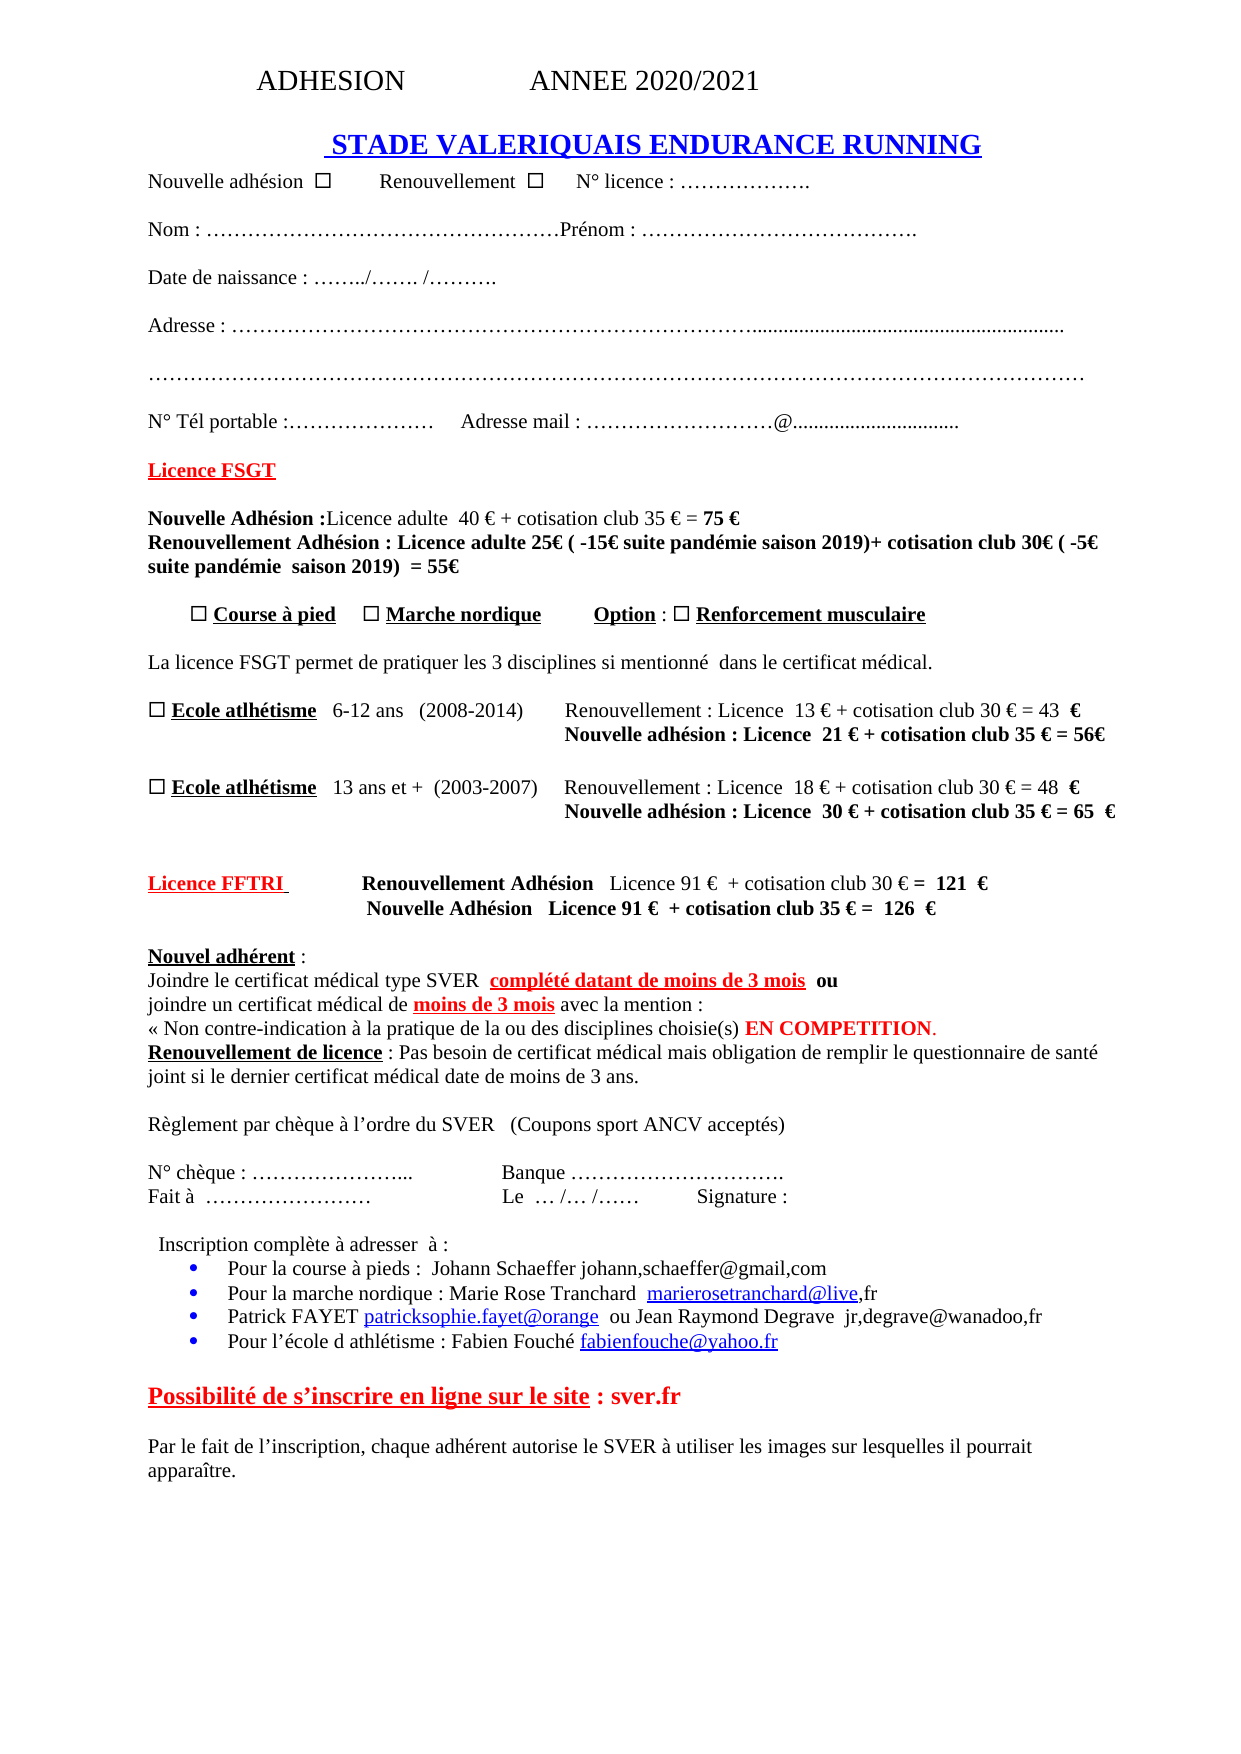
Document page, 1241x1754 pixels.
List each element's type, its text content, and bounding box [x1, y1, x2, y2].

text Date de naissance : ……../……. /………. [148, 265, 1125, 289]
text « Non contre-indication à la pratique de la ou des disciplines choisie(s) EN COMPETITION. [148, 1016, 1125, 1040]
text Nouvelle adhésion  Renouvellement  N° licence : ………………. [148, 169, 1125, 193]
text STADE VALERIQUAIS ENDURANCE RUNNING [324, 127, 1036, 160]
text Fait à …………………… Le … /… /…… Signature : [148, 1184, 1125, 1208]
list Patrick FAYET patricksophie.fayet@orange ou Jean Raymond Degrave jr,degrave@wanadoo,fr [190, 1304, 1125, 1328]
text  Course à pied  Marche nordique Option :  Renforcement musculaire [148, 602, 1125, 626]
text ADHESION ANNEE 2020/2021 [88, 63, 1125, 97]
text Inscription complète à adresser à : [148, 1232, 1125, 1256]
list Pour la marche nordique : Marie Rose Tranchard marierosetranchard@live,fr [190, 1280, 1125, 1304]
text Possibilité de s’inscrire en ligne sur le site : sver.fr [148, 1381, 1125, 1410]
text joindre un certificat médical de moins de 3 mois avec la mention : [148, 992, 1125, 1016]
text Renouvellement Adhésion : Licence adulte 25€ ( -15€ suite pandémie saison 2019)+ cotisation club 30€ ( -5€ suite pandémie saison 2019) = 55€ [148, 530, 1125, 578]
text Règlement par chèque à l’ordre du SVER (Coupons sport ANCV acceptés) [148, 1112, 1125, 1136]
text Renouvellement de licence : Pas besoin de certificat médical mais obligation de remplir le questionnaire de santé joint si le dernier certificat médical date de moins de 3 ans. [148, 1040, 1125, 1088]
text Nom : ……………………………………………Prénom : …………………………………. [148, 217, 1125, 241]
text Joindre le certificat médical type SVER complété datant de moins de 3 mois ou [148, 968, 1125, 992]
text Licence FSGT [148, 458, 1125, 482]
text Nouvelle Adhésion :Licence adulte 40 € + cotisation club 35 € = 75 € [148, 506, 1125, 530]
text La licence FSGT permet de pratiquer les 3 disciplines si mentionné dans le certificat médical. [148, 650, 1125, 674]
text Nouvelle Adhésion Licence 91 € + cotisation club 35 € = 126 € [148, 895, 1125, 919]
text N° Tél portable :………………… Adresse mail : ………………………@................................ [148, 409, 1125, 433]
text Par le fait de l’inscription, chaque adhérent autorise le SVER à utiliser les images sur lesquelles il pourrait apparaître. [148, 1434, 1125, 1482]
text Nouvelle adhésion : Licence 21 € + cotisation club 35 € = 56€ [148, 722, 1125, 746]
text N° chèque : …………………... Banque …………………………. [148, 1160, 1125, 1184]
text Adresse : …………………………………………………………………............................................................ [148, 313, 1125, 337]
list Pour l’école d athlétisme : Fabien Fouché fabienfouche@yahoo.fr [190, 1328, 1125, 1353]
text  Ecole atlhétisme 13 ans et + (2003-2007) Renouvellement : Licence 18 € + cotisation club 30 € = 48 € [148, 775, 1125, 799]
text  Ecole atlhétisme 6-12 ans (2008-2014) Renouvellement : Licence 13 € + cotisation club 30 € = 43 € [148, 698, 1125, 722]
text ……………………………………………………………………………………………………………………… [148, 361, 1125, 385]
text Nouvel adhérent : [148, 943, 1125, 968]
text Licence FFTRI Renouvellement Adhésion Licence 91 € + cotisation club 30 € = 121 € [148, 871, 1125, 895]
list Pour la course à pieds : Johann Schaeffer johann,schaeffer@gmail,com [190, 1256, 1125, 1280]
text Nouvelle adhésion : Licence 30 € + cotisation club 35 € = 65 € [148, 799, 1125, 823]
